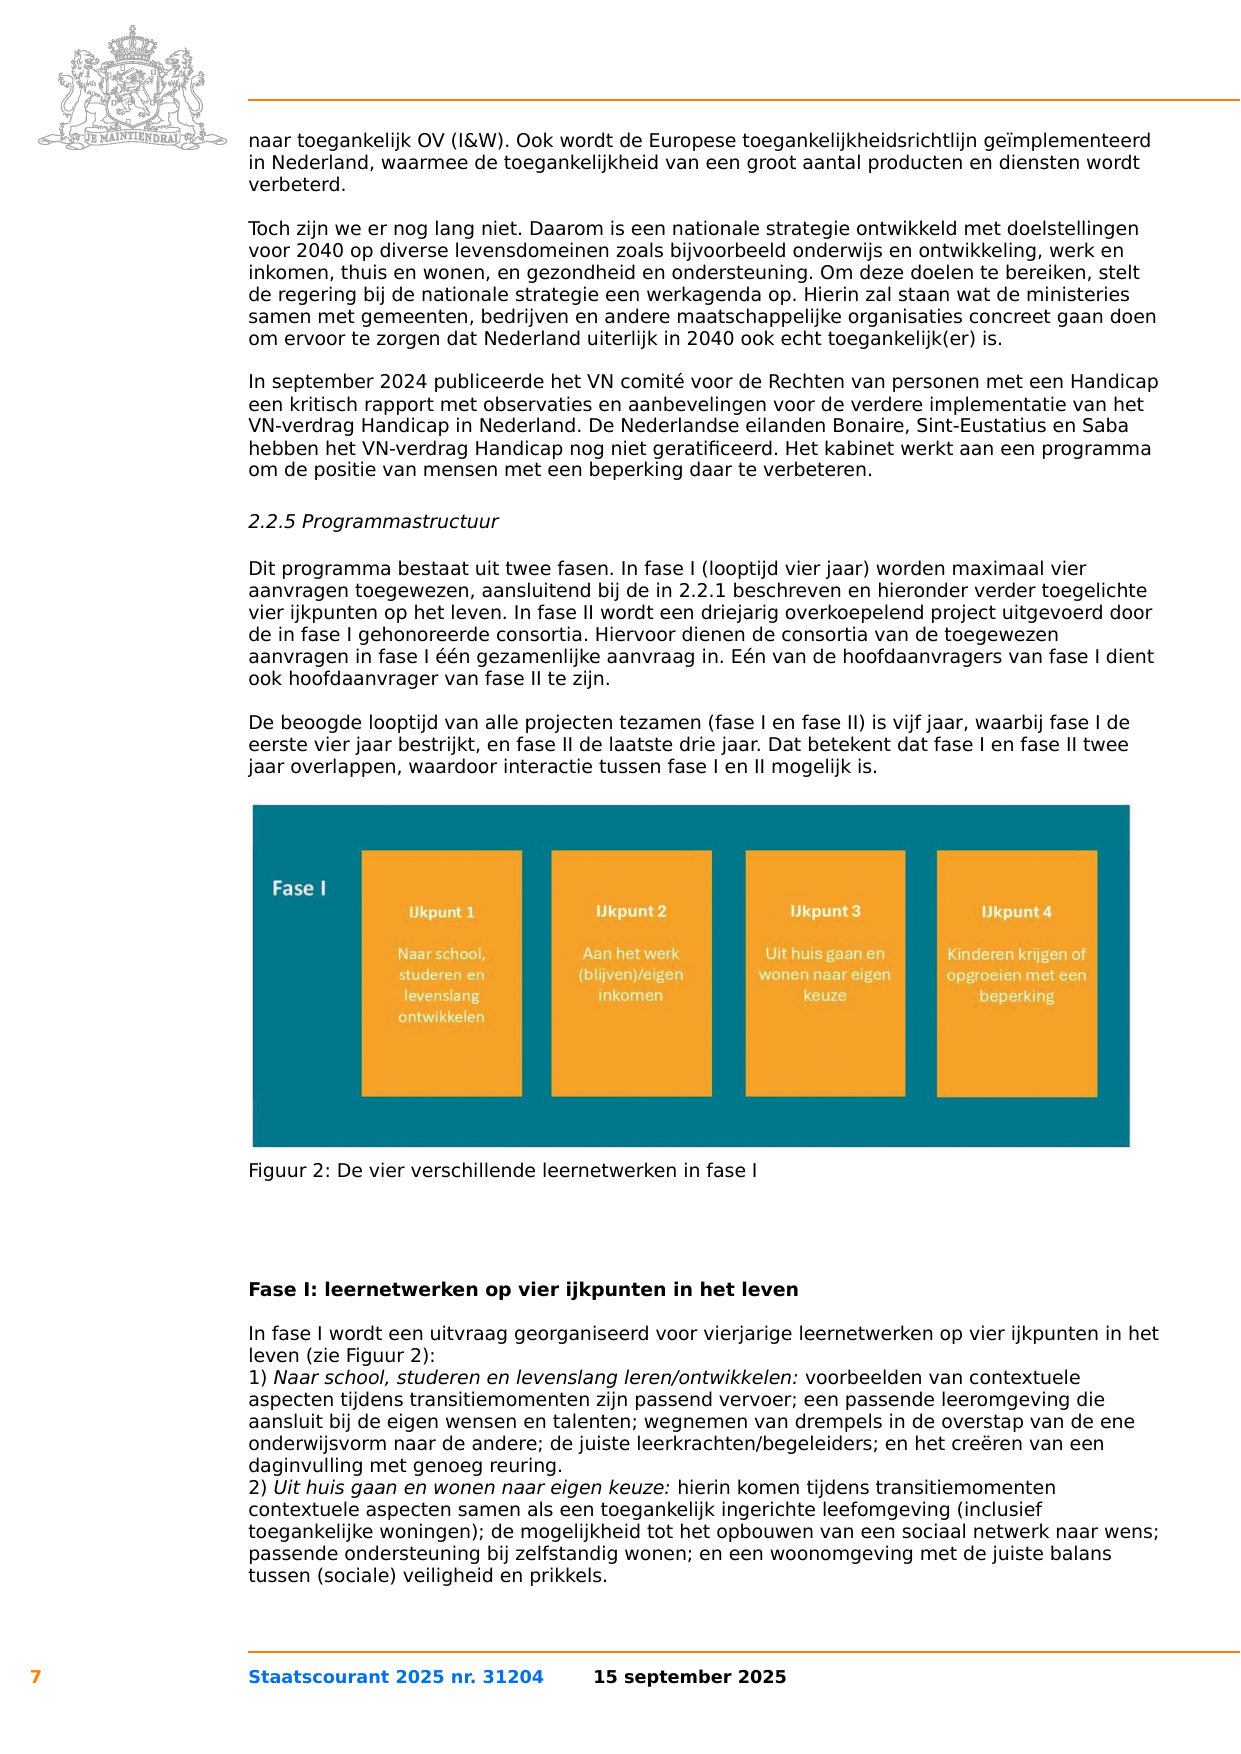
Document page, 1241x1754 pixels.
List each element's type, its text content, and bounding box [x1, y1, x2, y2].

text Dit programma bestaat uit twee fasen. In fase I (looptijd vier jaar) worden maximaal vier aanvragen toegewezen, aansluitend bij de in 2.2.1 beschreven en hieronder verder toegelichte vier ijkpunten op het leven. In fase II wordt een driejarig overkoepelend project uitgevoerd door de in fase I gehonoreerde consortia. Hiervoor dienen de consortia van de toegewezen aanvragen in fase I één gezamenlijke aanvraag in. Eén van de hoofdaanvragers van fase I dient ook hoofdaanvrager van fase II te zijn. [248, 558, 1163, 690]
text De beoogde looptijd van alle projecten tezamen (fase I en fase II) is vijf jaar, waarbij fase I de eerste vier jaar bestrijkt, en fase II de laatste drie jaar. Dat betekent dat fase I en fase II twee jaar overlappen, waardoor interactie tussen fase I en II mogelijk is. [248, 712, 1163, 778]
picture [248, 800, 1134, 1149]
picture [38, 25, 227, 150]
text In fase I wordt een uitvraag georganiseerd voor vierjarige leernetwerken op vier ijkpunten in het leven (zie Figuur 2): [248, 1323, 1163, 1367]
text 2) Uit huis gaan en wonen naar eigen keuze: hierin komen tijdens transitiemomenten contextuele aspecten samen als een toegankelijk ingerichte leefomgeving (inclusief toegankelijke woningen); de mogelijkheid tot het opbouwen van een sociaal netwerk naar wens; passende ondersteuning bij zelfstandig wonen; en een woonomgeving met de juiste balans tussen (sociale) veiligheid en prikkels. [248, 1477, 1163, 1587]
text Toch zijn we er nog lang niet. Daarom is een nationale strategie ontwikkeld met doelstellingen voor 2040 op diverse levensdomeinen zoals bijvoorbeeld onderwijs en ontwikkeling, werk en inkomen, thuis en wonen, en gezondheid en ondersteuning. Om deze doelen te bereiken, stelt de regering bij de nationale strategie een werkagenda op. Hierin zal staan wat de ministeries samen met gemeenten, bedrijven en andere maatschappelijke organisaties concreet gaan doen om ervoor te zorgen dat Nederland uiterlijk in 2040 ook echt toegankelijk(er) is. [248, 218, 1163, 349]
text naar toegankelijk OV (I&W). Ook wordt de Europese toegankelijkheidsrichtlijn geïmplementeerd in Nederland, waarmee de toegankelijkheid van een groot aantal producten en diensten wordt verbeterd. [248, 130, 1163, 196]
text Figuur 2: De vier verschillende leernetwerken in fase I [248, 1160, 1134, 1182]
subtitle Fase I: leernetwerken op vier ijkpunten in het leven [248, 1279, 1163, 1301]
text In september 2024 publiceerde het VN comité voor de Rechten van personen met een Handicap een kritisch rapport met observaties en aanbevelingen voor de verdere implementatie van het VN-verdrag Handicap in Nederland. De Nederlandse eilanden Bonaire, Sint-Eustatius en Saba hebben het VN-verdrag Handicap nog niet geratificeerd. Het kabinet werkt aan een programma om de positie van mensen met een beperking daar te verbeteren. [248, 371, 1163, 481]
text 1) Naar school, studeren en levenslang leren/ontwikkelen: voorbeelden van contextuele aspecten tijdens transitiemomenten zijn passend vervoer; een passende leeromgeving die aansluit bij de eigen wensen en talenten; wegnemen van drempels in de overstap van de ene onderwijsvorm naar de andere; de juiste leerkrachten/begeleiders; en het creëren van een daginvulling met genoeg reuring. [248, 1367, 1163, 1477]
subtitle 2.2.5 Programmastructuur [248, 511, 1163, 533]
